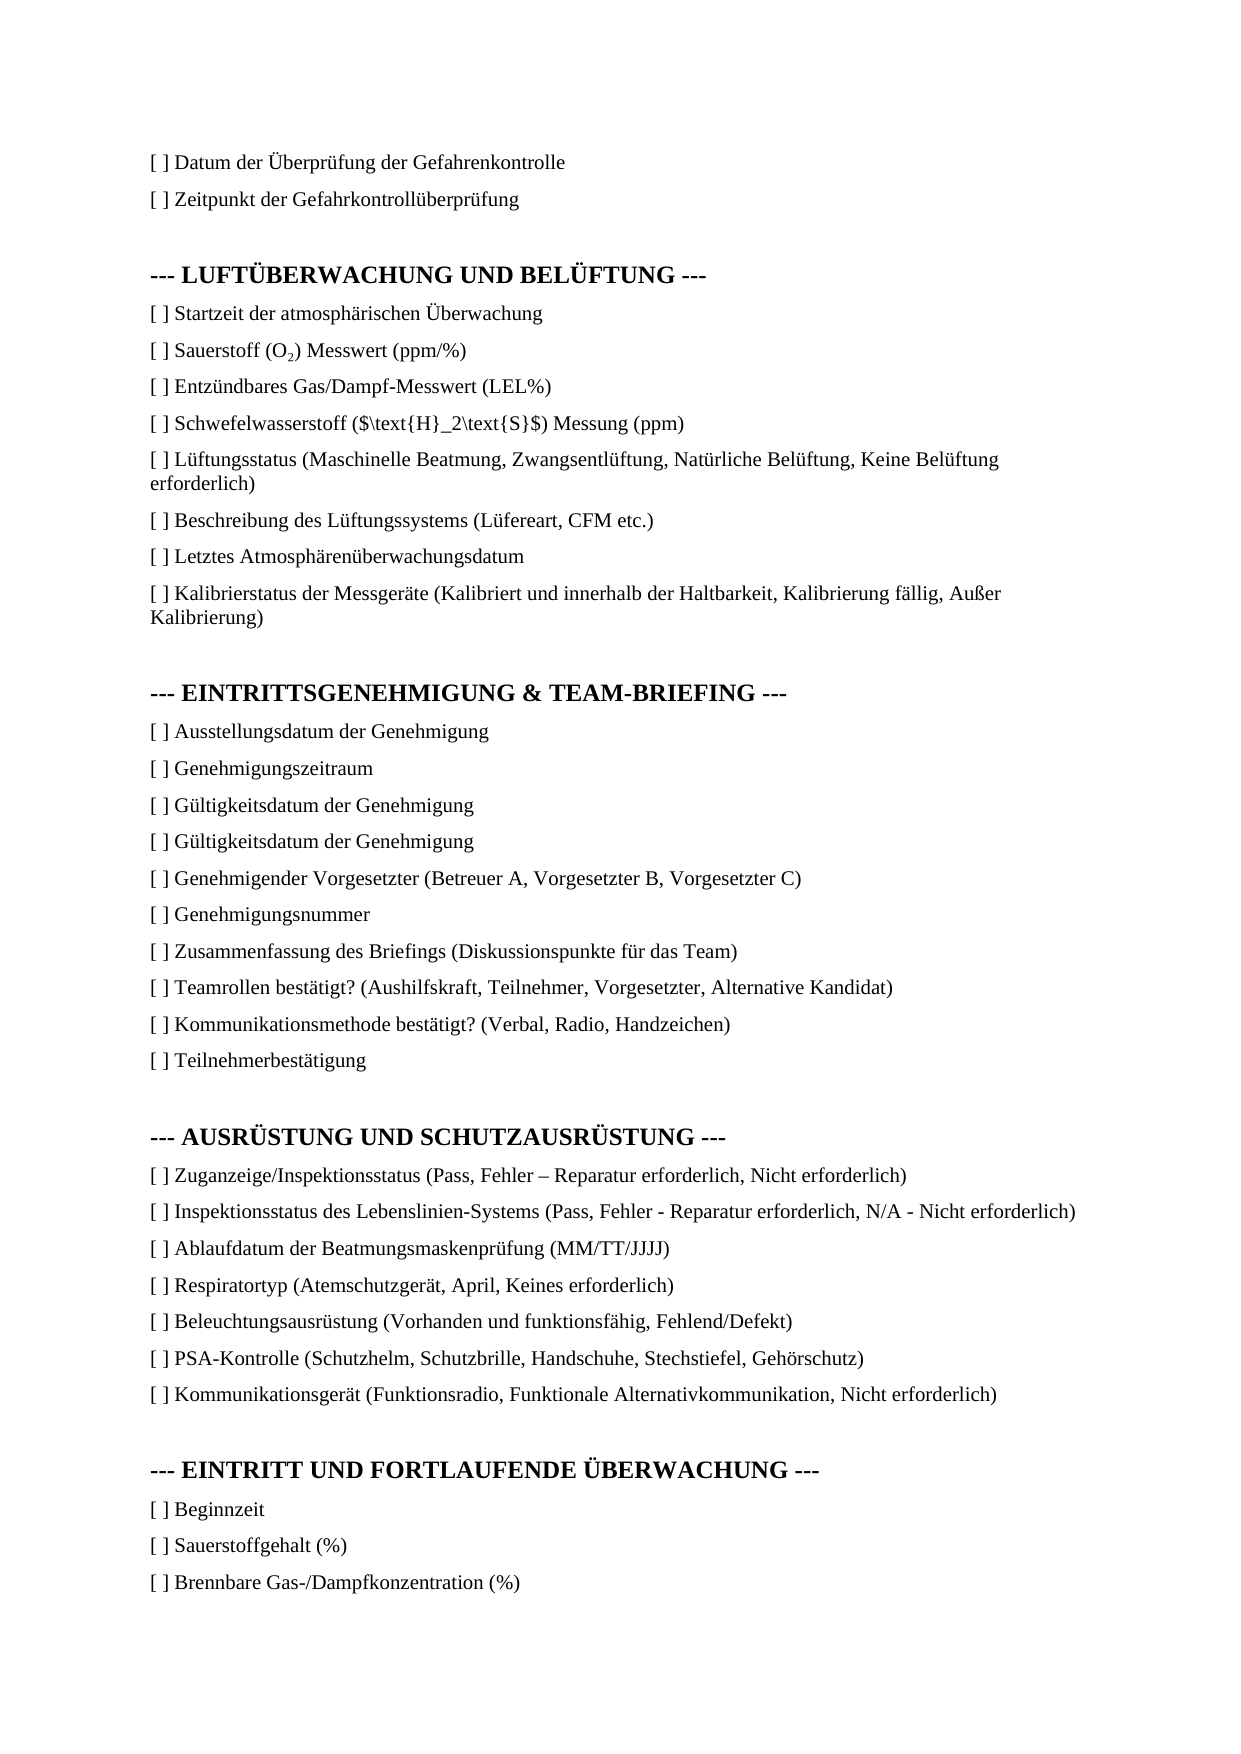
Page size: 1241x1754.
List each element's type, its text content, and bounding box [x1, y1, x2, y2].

text [ ] Sauerstoffgehalt (%) [150, 1533, 1090, 1557]
text [ ] Gültigkeitsdatum der Genehmigung [150, 792, 1090, 817]
text [ ] Ausstellungsdatum der Genehmigung [150, 719, 1090, 743]
text [ ] Zuganzeige/Inspektionsstatus (Pass, Fehler – Reparatur erforderlich, Nicht erforderlich) [150, 1163, 1090, 1187]
text [ ] Entzündbares Gas/Dampf-Messwert (LEL%) [150, 374, 1090, 398]
text --- EINTRITTSGENEHMIGUNG & TEAM-BRIEFING --- [150, 678, 1090, 707]
text [ ] Kommunikationsgerät (Funktionsradio, Funktionale Alternativkommunikation, Nicht erforderlich) [150, 1382, 1090, 1406]
text [ ] Respiratortyp (Atemschutzgerät, April, Keines erforderlich) [150, 1272, 1090, 1297]
text [ ] Kalibrierstatus der Messgeräte (Kalibriert und innerhalb der Haltbarkeit, Kalibrierung fällig, Außer Kalibrierung) [150, 581, 1090, 629]
text [ ] Teamrollen bestätigt? (Aushilfskraft, Teilnehmer, Vorgesetzter, Alternative Kandidat) [150, 975, 1090, 999]
text [ ] Ablaufdatum der Beatmungsmaskenprüfung (MM/TT/JJJJ) [150, 1236, 1090, 1260]
text [ ] Genehmigender Vorgesetzter (Betreuer A, Vorgesetzter B, Vorgesetzter C) [150, 866, 1090, 890]
text [ ] Startzeit der atmosphärischen Überwachung [150, 301, 1090, 325]
text --- LUFTÜBERWACHUNG UND BELÜFTUNG --- [150, 260, 1090, 288]
text [ ] Beginnzeit [150, 1497, 1090, 1521]
text [ ] Sauerstoff (O₂) Messwert (ppm/%) [150, 337, 1090, 362]
text [ ] Zeitpunkt der Gefahrkontrollüberprüfung [150, 187, 1090, 211]
text [ ] Inspektionsstatus des Lebenslinien-Systems (Pass, Fehler - Reparatur erforderlich, N/A - Nicht erforderlich) [150, 1199, 1090, 1223]
text [ ] Letztes Atmosphärenüberwachungsdatum [150, 544, 1090, 568]
text [ ] Teilnehmerbestätigung [150, 1048, 1090, 1072]
text [ ] Zusammenfassung des Briefings (Diskussionspunkte für das Team) [150, 939, 1090, 963]
text --- EINTRITT UND FORTLAUFENDE ÜBERWACHUNG --- [150, 1455, 1090, 1484]
text --- AUSRÜSTUNG UND SCHUTZAUSRÜSTUNG --- [150, 1122, 1090, 1150]
text [ ] Lüftungsstatus (Maschinelle Beatmung, Zwangsentlüftung, Natürliche Belüftung, Keine Belüftung erforderlich) [150, 447, 1090, 495]
text [ ] Genehmigungsnummer [150, 902, 1090, 926]
text [ ] Brennbare Gas-/Dampfkonzentration (%) [150, 1570, 1090, 1594]
text [ ] Kommunikationsmethode bestätigt? (Verbal, Radio, Handzeichen) [150, 1012, 1090, 1036]
text [ ] Datum der Überprüfung der Gefahrenkontrolle [150, 150, 1090, 174]
text [ ] Genehmigungszeitraum [150, 756, 1090, 780]
text [ ] PSA-Kontrolle (Schutzhelm, Schutzbrille, Handschuhe, Stechstiefel, Gehörschutz) [150, 1346, 1090, 1370]
text [ ] Beschreibung des Lüftungssystems (Lüfereart, CFM etc.) [150, 508, 1090, 532]
text [ ] Beleuchtungsausrüstung (Vorhanden und funktionsfähig, Fehlend/Defekt) [150, 1309, 1090, 1333]
text [ ] Gültigkeitsdatum der Genehmigung [150, 829, 1090, 853]
text [ ] Schwefelwasserstoff ($\text{H}_2\text{S}$) Messung (ppm) [150, 411, 1090, 435]
